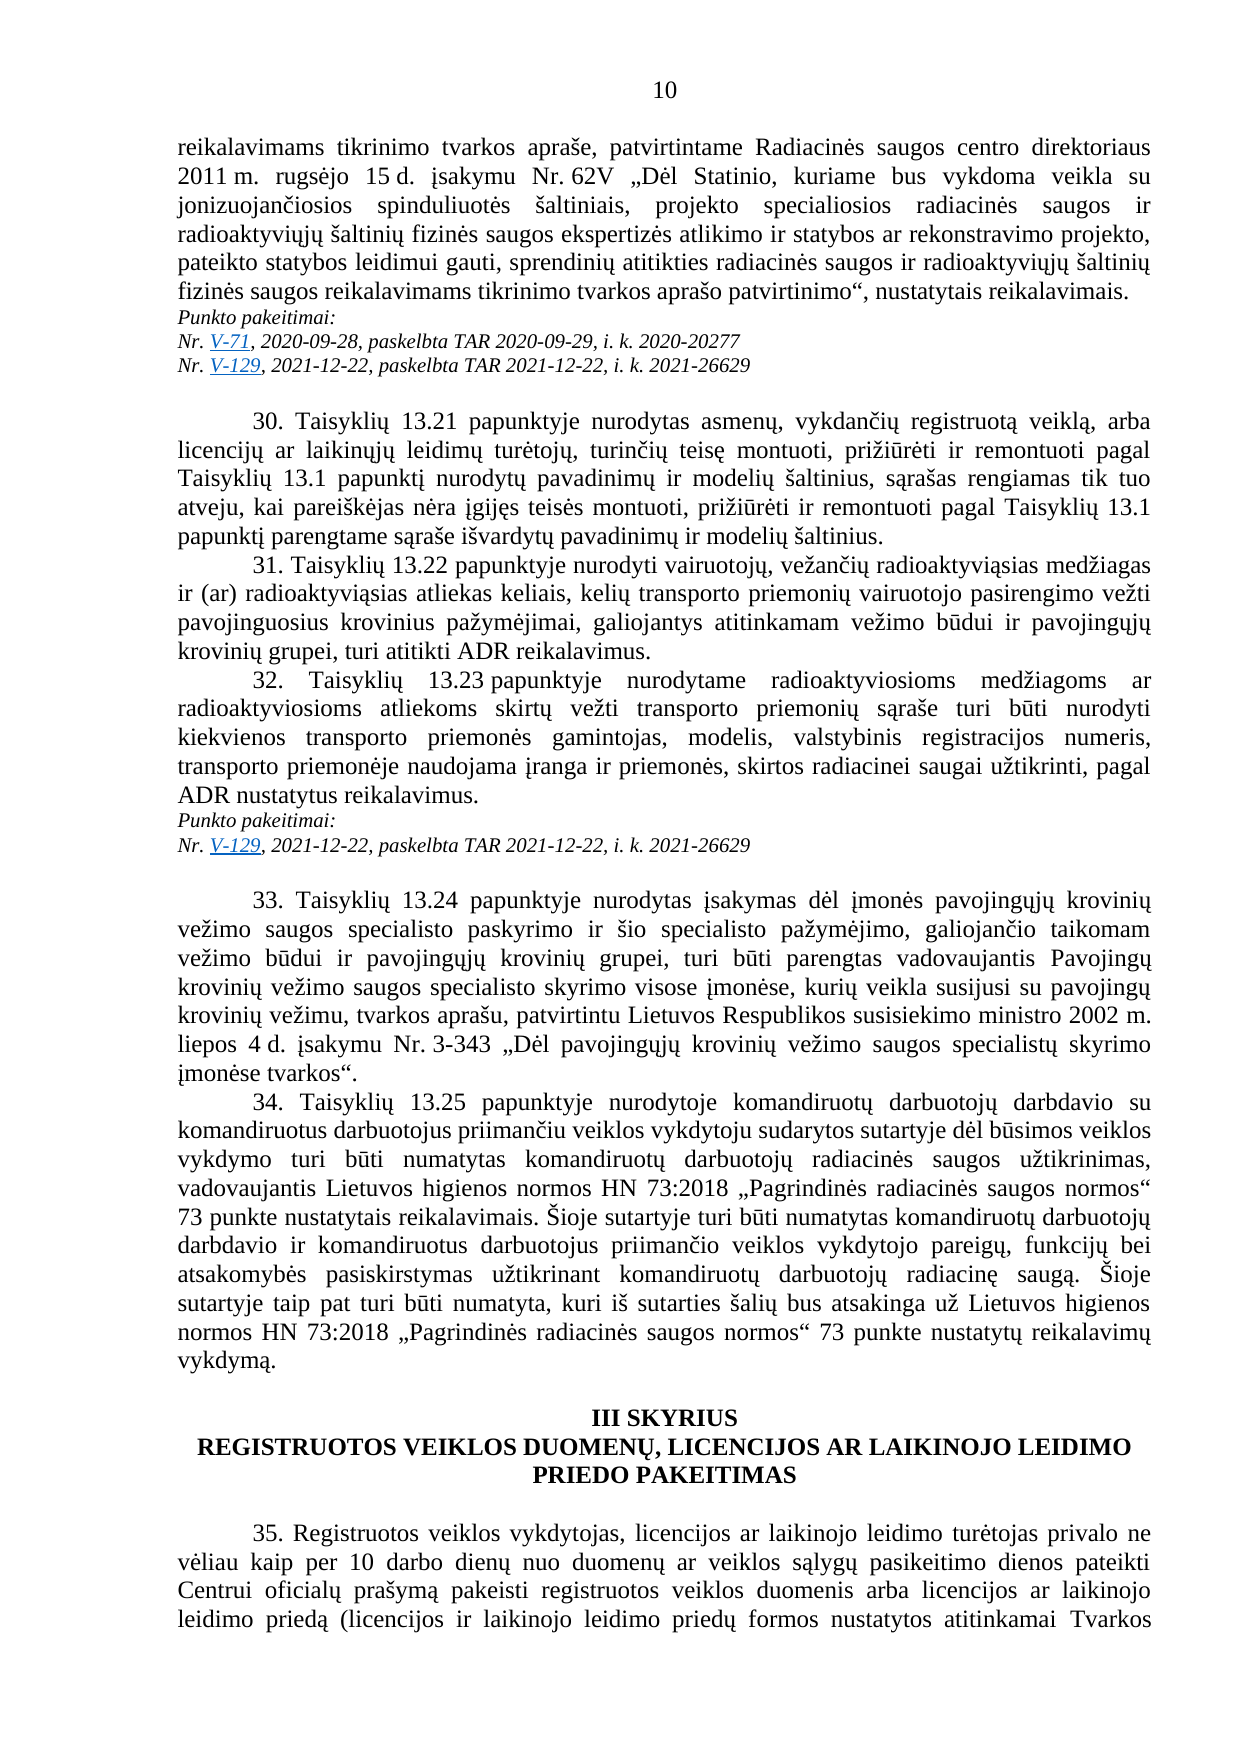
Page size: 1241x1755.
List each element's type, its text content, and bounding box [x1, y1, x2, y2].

text 34. Taisyklių 13.25 papunktyje nurodytoje komandiruotų darbuotojų darbdavio su komandiruotus darbuotojus priimančiu veiklos vykdytoju sudarytos sutartyje dėl būsimos veiklos vykdymo turi būti numatytas komandiruotų darbuotojų radiacinės saugos užtikrinimas, vadovaujantis Lietuvos higienos normos HN 73:2018 „Pagrindinės radiacinės saugos normos“ 73 punkte nustatytais reikalavimais. Šioje sutartyje turi būti numatytas komandiruotų darbuotojų darbdavio ir komandiruotus darbuotojus priimančio veiklos vykdytojo pareigų, funkcijų bei atsakomybės pasiskirstymas užtikrinant komandiruotų darbuotojų radiacinę saugą. Šioje sutartyje taip pat turi būti numatyta, kuri iš sutarties šalių bus atsakinga už Lietuvos higienos normos HN 73:2018 „Pagrindinės radiacinės saugos normos“ 73 punkte nustatytų reikalavimų vykdymą. [177, 1087, 1152, 1374]
text III SKYRIUS [177, 1403, 1152, 1432]
text reikalavimams tikrinimo tvarkos apraše, patvirtintame Radiacinės saugos centro direktoriaus 2011 m. rugsėjo 15 d. įsakymu Nr. 62V „Dėl Statinio, kuriame bus vykdoma veikla su jonizuojančiosios spinduliuotės šaltiniais, projekto specialiosios radiacinės saugos ir radioaktyviųjų šaltinių fizinės saugos ekspertizės atlikimo ir statybos ar rekonstravimo projekto, pateikto statybos leidimui gauti, sprendinių atitikties radiacinės saugos ir radioaktyviųjų šaltinių fizinės saugos reikalavimams tikrinimo tvarkos aprašo patvirtinimo“, nustatytais reikalavimais. [177, 132, 1152, 305]
text 35. Registruotos veiklos vykdytojas, licencijos ar laikinojo leidimo turėtojas privalo ne vėliau kaip per 10 darbo dienų nuo duomenų ar veiklos sąlygų pasikeitimo dienos pateikti Centrui oficialų prašymą pakeisti registruotos veiklos duomenis arba licencijos ar laikinojo leidimo priedą (licencijos ir laikinojo leidimo priedų formos nustatytos atitinkamai Tvarkos [177, 1518, 1152, 1633]
text Nr. V-129, 2021-12-22, paskelbta TAR 2021-12-22, i. k. 2021-26629 [177, 353, 1152, 377]
text Punkto pakeitimai: [177, 305, 1152, 329]
text 30. Taisyklių 13.21 papunktyje nurodytas asmenų, vykdančių registruotą veiklą, arba licencijų ar laikinųjų leidimų turėtojų, turinčių teisę montuoti, prižiūrėti ir remontuoti pagal Taisyklių 13.1 papunktį nurodytų pavadinimų ir modelių šaltinius, sąrašas rengiamas tik tuo atveju, kai pareiškėjas nėra įgijęs teisės montuoti, prižiūrėti ir remontuoti pagal Taisyklių 13.1 papunktį parengtame sąraše išvardytų pavadinimų ir modelių šaltinius. [177, 406, 1152, 550]
text 32. Taisyklių 13.23 papunktyje nurodytame radioaktyviosioms medžiagoms ar radioaktyviosioms atliekoms skirtų vežti transporto priemonių sąraše turi būti nurodyti kiekvienos transporto priemonės gamintojas, modelis, valstybinis registracijos numeris, transporto priemonėje naudojama įranga ir priemonės, skirtos radiacinei saugai užtikrinti, pagal ADR nustatytus reikalavimus. [177, 665, 1152, 808]
text 33. Taisyklių 13.24 papunktyje nurodytas įsakymas dėl įmonės pavojingųjų krovinių vežimo saugos specialisto paskyrimo ir šio specialisto pažymėjimo, galiojančio taikomam vežimo būdui ir pavojingųjų krovinių grupei, turi būti parengtas vadovaujantis Pavojingų krovinių vežimo saugos specialisto skyrimo visose įmonėse, kurių veikla susijusi su pavojingų krovinių vežimu, tvarkos aprašu, patvirtintu Lietuvos Respublikos susisiekimo ministro 2002 m. liepos 4 d. įsakymu Nr. 3-343 „Dėl pavojingųjų krovinių vežimo saugos specialistų skyrimo įmonėse tvarkos“. [177, 885, 1152, 1087]
text Nr. V-129, 2021-12-22, paskelbta TAR 2021-12-22, i. k. 2021-26629 [177, 832, 1152, 857]
text Nr. V-71, 2020-09-28, paskelbta TAR 2020-09-29, i. k. 2020-20277 [177, 329, 1152, 353]
text Punkto pakeitimai: [177, 808, 1152, 832]
text REGISTRUOTOS VEIKLOS DUOMENŲ, LICENCIJOS AR LAIKINOJO LEIDIMO priedo PAKEITIMAS [177, 1432, 1152, 1489]
text 31. Taisyklių 13.22 papunktyje nurodyti vairuotojų, vežančių radioaktyviąsias medžiagas ir (ar) radioaktyviąsias atliekas keliais, kelių transporto priemonių vairuotojo pasirengimo vežti pavojinguosius krovinius pažymėjimai, galiojantys atitinkamam vežimo būdui ir pavojingųjų krovinių grupei, turi atitikti ADR reikalavimus. [177, 550, 1152, 665]
